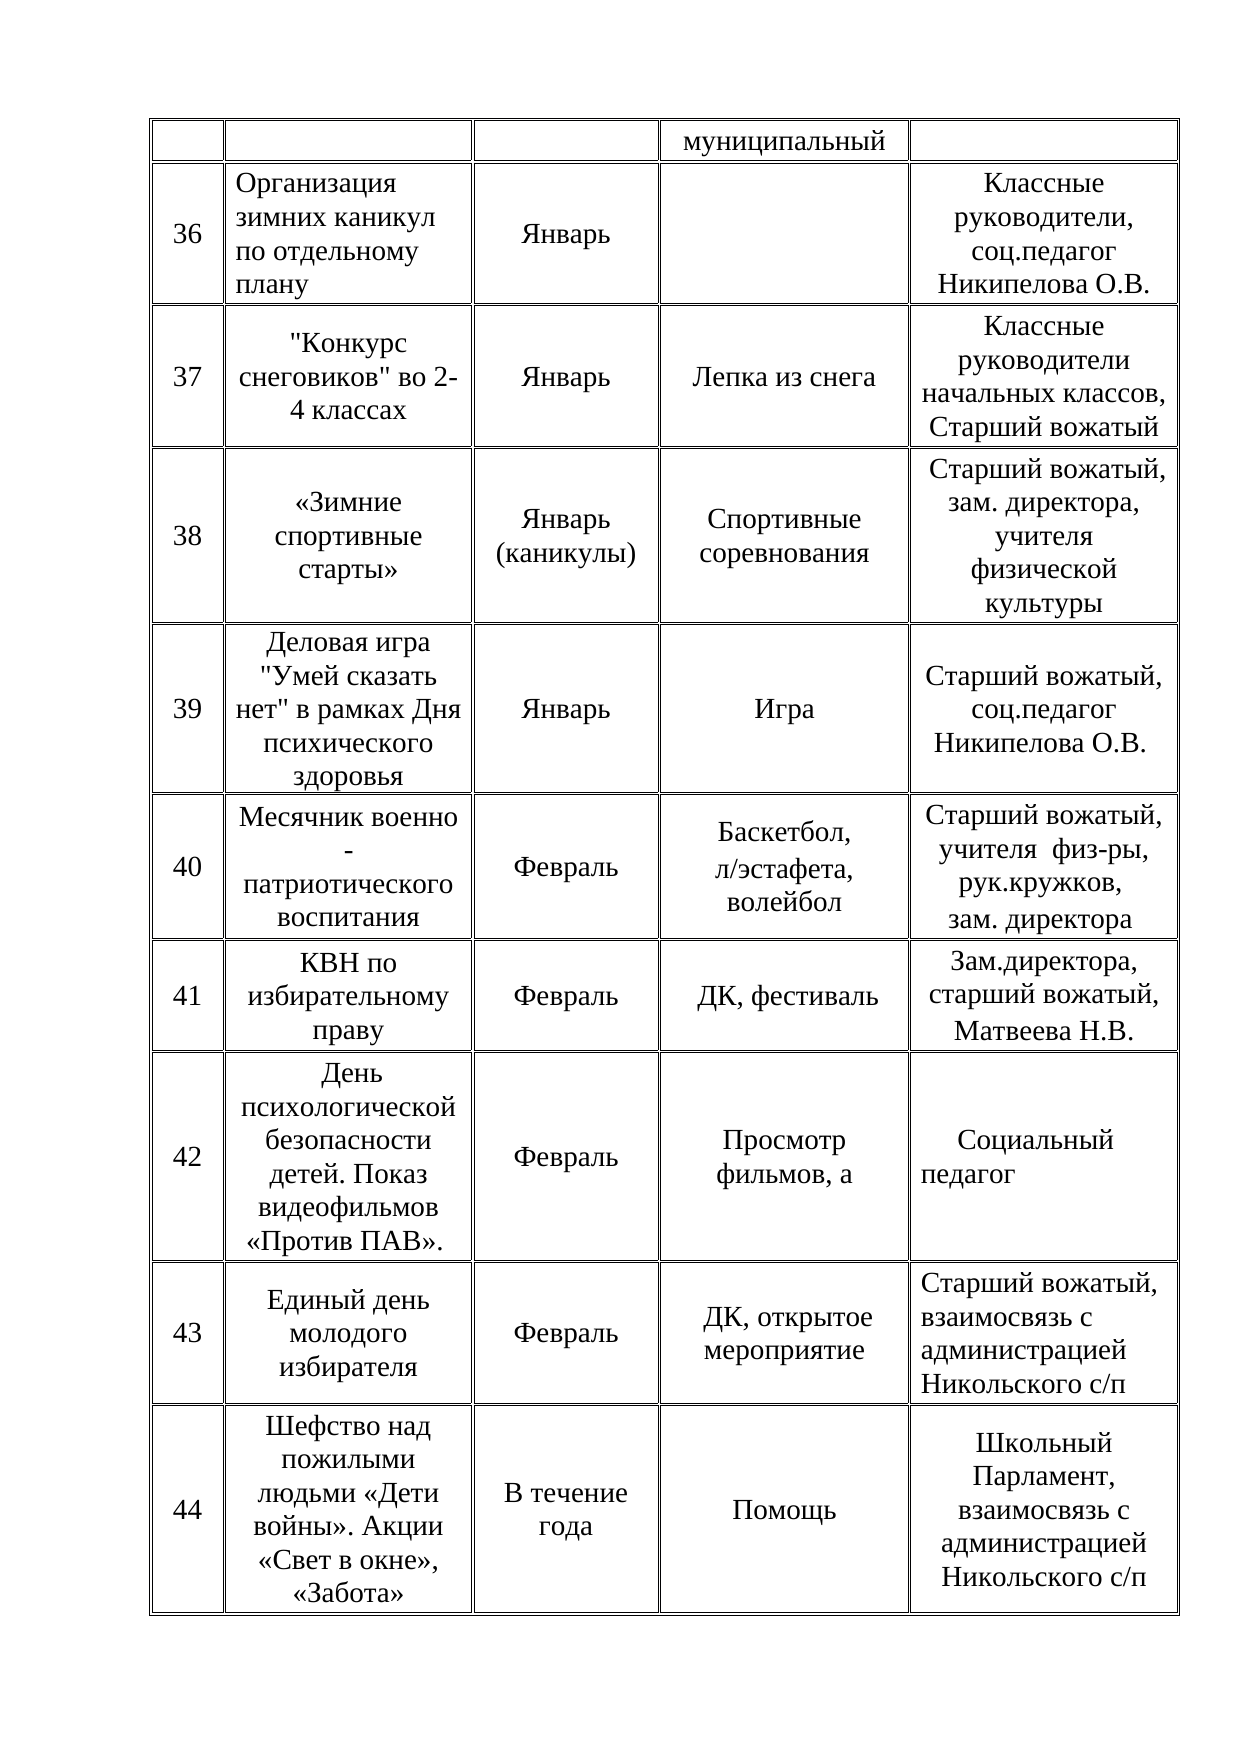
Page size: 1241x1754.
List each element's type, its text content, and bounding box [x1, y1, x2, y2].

table_cell Старший вожатый, зам. директора, учителя физической культуры [911, 449, 1177, 622]
table_cell муниципальный [661, 121, 908, 160]
table_cell Деловая игра "Умей сказать нет" в рамках Дня психического здоровья [226, 625, 471, 792]
table_cell Социальный педагог [911, 1053, 1177, 1260]
table_cell Месячник военно - патриотического воспитания [226, 795, 471, 938]
table_cell Старший вожатый, взаимосвязь с администрацией Никольского с/п [911, 1263, 1177, 1402]
table_cell Старший вожатый, учителя физ-ры, рук.кружков, зам. директора [911, 795, 1177, 938]
table_cell 39 [153, 625, 223, 792]
table_cell Февраль [475, 1263, 658, 1402]
table_cell Классные руководители, соц.педагог Никипелова О.В. [911, 164, 1177, 303]
table_cell Февраль [475, 941, 658, 1050]
table_cell [226, 121, 471, 160]
table_cell ДК, фестиваль [661, 941, 908, 1050]
table_cell День психологической безопасности детей. Показ видеофильмов «Против ПАВ». [226, 1053, 471, 1260]
table_cell Помощь [661, 1406, 908, 1612]
table_cell Просмотр фильмов, а [661, 1053, 908, 1260]
table_cell "Конкурс снеговиков" во 2-4 классах [226, 306, 471, 446]
table_cell Игра [661, 625, 908, 792]
table_cell ДК, открытое мероприятие [661, 1263, 908, 1402]
table_cell Баскетбол, л/эстафета, волейбол [661, 795, 908, 938]
table_cell Организация зимних каникул по отдельному плану [226, 164, 471, 303]
table_cell [911, 121, 1177, 160]
table_cell 38 [153, 449, 223, 622]
table_cell 43 [153, 1263, 223, 1402]
table_cell Шефство над пожилыми людьми «Дети войны». Акции «Свет в окне», «Забота» [226, 1406, 471, 1612]
table_cell [661, 164, 908, 303]
table_cell 36 [153, 164, 223, 303]
table_cell 44 [153, 1406, 223, 1612]
table_cell 41 [153, 941, 223, 1050]
table_cell Школьный Парламент, взаимосвязь с администрацией Никольского с/п [911, 1406, 1177, 1612]
table_cell 37 [153, 306, 223, 446]
table_cell Январь [475, 164, 658, 303]
table_cell Январь (каникулы) [475, 449, 658, 622]
table_cell [153, 121, 223, 160]
table_cell Зам.директора, старший вожатый, Матвеева Н.В. [911, 941, 1177, 1050]
table_cell [475, 121, 658, 160]
table_cell 42 [153, 1053, 223, 1260]
table_cell В течение года [475, 1406, 658, 1612]
table_cell Единый день молодого избирателя [226, 1263, 471, 1402]
table_cell Февраль [475, 1053, 658, 1260]
table_cell «Зимние спортивные старты» [226, 449, 471, 622]
table_cell Спортивные соревнования [661, 449, 908, 622]
table_cell Классные руководители начальных классов, Старший вожатый [911, 306, 1177, 446]
table_cell КВН по избирательному праву [226, 941, 471, 1050]
table_cell Лепка из снега [661, 306, 908, 446]
table_cell Январь [475, 306, 658, 446]
table_cell Февраль [475, 795, 658, 938]
table_cell Январь [475, 625, 658, 792]
table_cell Старший вожатый, соц.педагог Никипелова О.В. [911, 625, 1177, 792]
table_cell 40 [153, 795, 223, 938]
